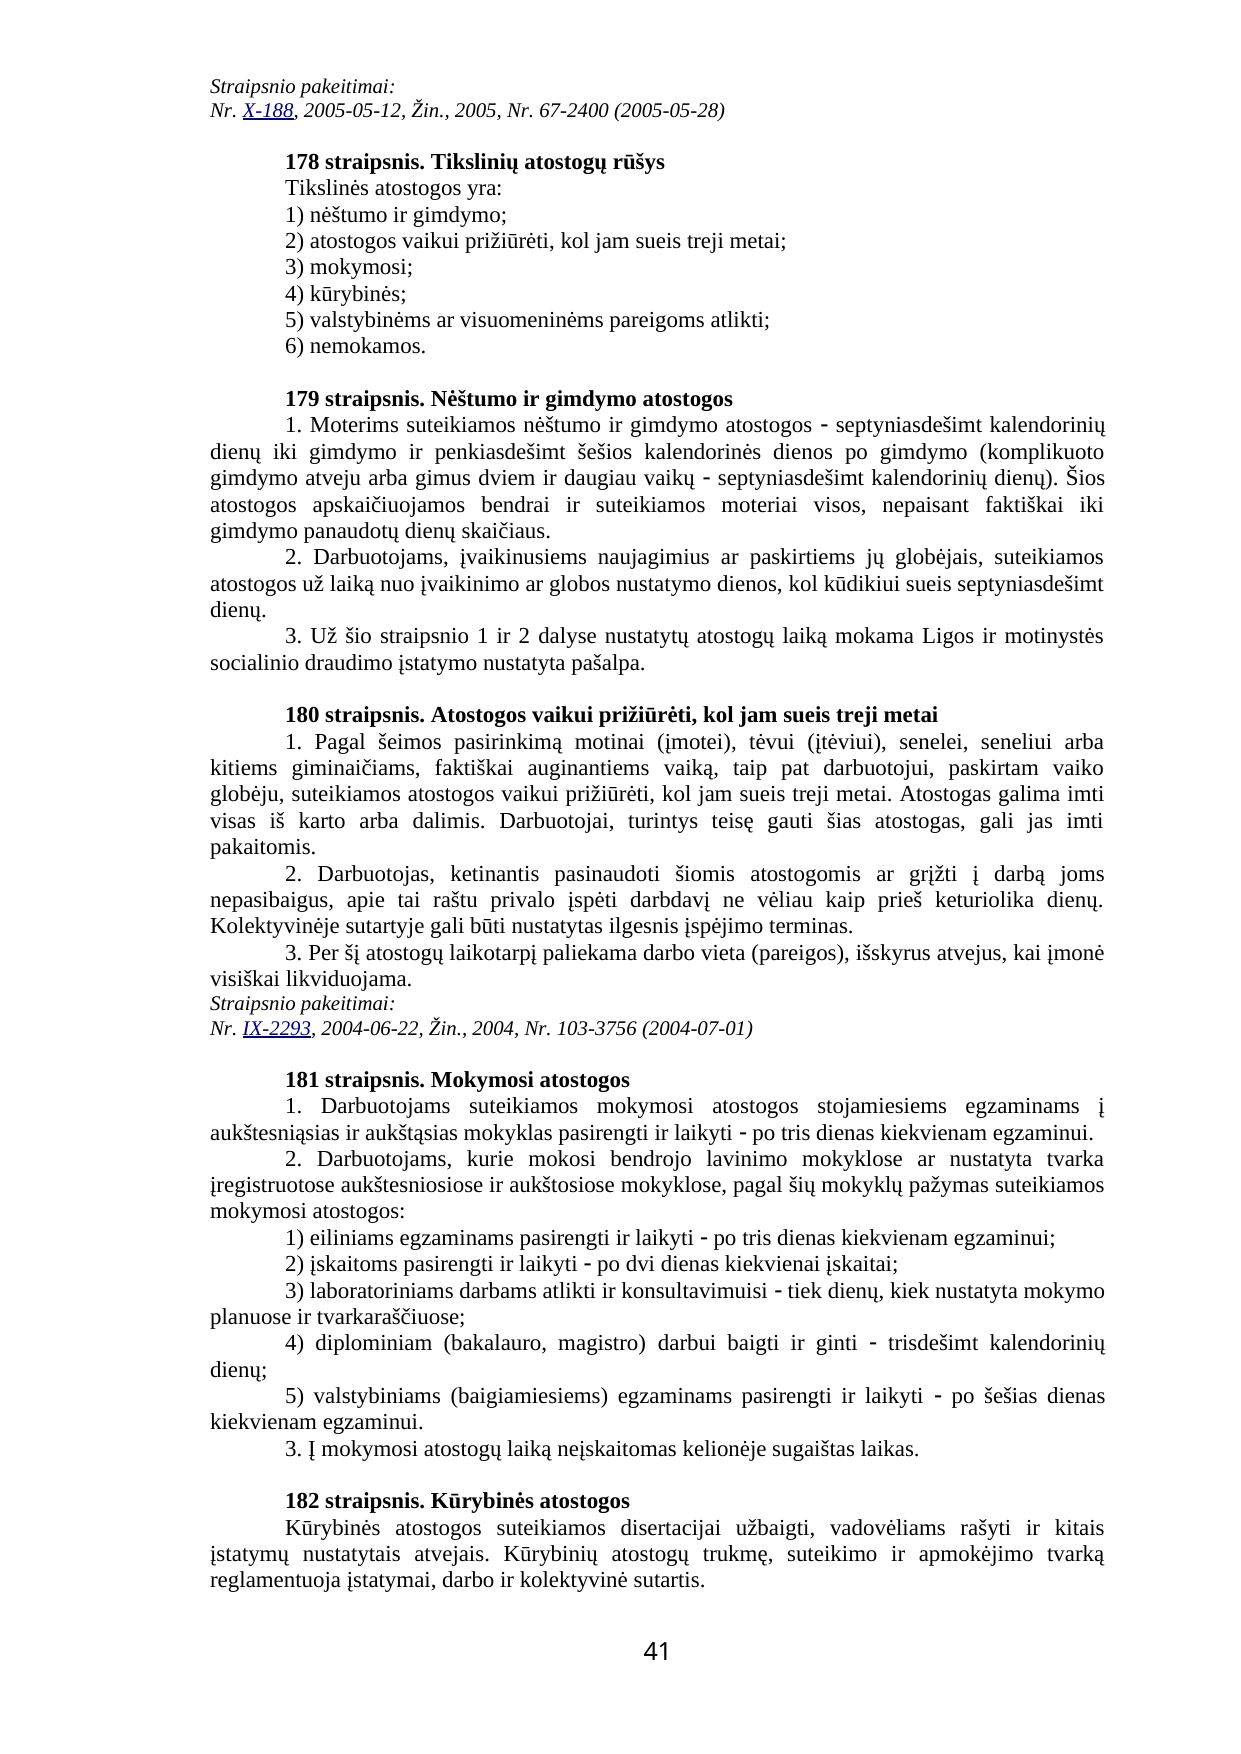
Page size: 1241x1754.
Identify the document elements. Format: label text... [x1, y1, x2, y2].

text Tikslinės atostogos yra: [210, 174, 1106, 201]
text 178 straipsnis. Tikslinių atostogų rūšys [210, 148, 1106, 174]
text 4) diplominiam (bakalauro, magistro) darbui baigti ir ginti  trisdešimt kalendorinių dienų; [210, 1329, 1106, 1382]
text 5) valstybiniams (baigiamiesiems) egzaminams pasirengti ir laikyti  po šešias dienas kiekvienam egzaminui. [210, 1382, 1106, 1435]
text 2. Darbuotojas, ketinantis pasinaudoti šiomis atostogomis ar grįžti į darbą joms nepasibaigus, apie tai raštu privalo įspėti darbdavį ne vėliau kaip prieš keturiolika dienų. Kolektyvinėje sutartyje gali būti nustatytas ilgesnis įspėjimo terminas. [210, 859, 1106, 939]
text 1. Moterims suteikiamos nėštumo ir gimdymo atostogos  septyniasdešimt kalendorinių dienų iki gimdymo ir penkiasdešimt šešios kalendorinės dienos po gimdymo (komplikuoto gimdymo atveju arba gimus dviem ir daugiau vaikų  septyniasdešimt kalendorinių dienų). Šios atostogos apskaičiuojamos bendrai ir suteikiamos moteriai visos, nepaisant faktiškai iki gimdymo panaudotų dienų skaičiaus. [210, 412, 1106, 543]
text 2) įskaitoms pasirengti ir laikyti  po dvi dienas kiekvienai įskaitai; [210, 1250, 1106, 1277]
text 181 straipsnis. Mokymosi atostogos [210, 1066, 1106, 1092]
text 1. Darbuotojams suteikiamos mokymosi atostogos stojamiesiems egzaminams į aukštesniąsias ir aukštąsias mokyklas pasirengti ir laikyti  po tris dienas kiekvienam egzaminui. [210, 1092, 1106, 1145]
text Straipsnio pakeitimai: [210, 991, 1106, 1015]
text 3. Per šį atostogų laikotarpį paliekama darbo vieta (pareigos), išskyrus atvejus, kai įmonė visiškai likviduojama. [210, 939, 1106, 991]
text 3) mokymosi; [210, 253, 1106, 280]
text Nr. X-188, 2005-05-12, Žin., 2005, Nr. 67-2400 (2005-05-28) [210, 98, 1106, 122]
text 1) nėštumo ir gimdymo; [210, 201, 1106, 227]
text 6) nemokamos. [210, 332, 1106, 359]
text 3. Už šio straipsnio 1 ir 2 dalyse nustatytų atostogų laiką mokama Ligos ir motinystės socialinio draudimo įstatymo nustatyta pašalpa. [210, 622, 1106, 675]
text 3) laboratoriniams darbams atlikti ir konsultavimuisi  tiek dienų, kiek nustatyta mokymo planuose ir tvarkaraščiuose; [210, 1277, 1106, 1329]
text 3. Į mokymosi atostogų laiką neįskaitomas kelionėje sugaištas laikas. [210, 1435, 1106, 1461]
text 1) eiliniams egzaminams pasirengti ir laikyti  po tris dienas kiekvienam egzaminui; [210, 1224, 1106, 1250]
text 2. Darbuotojams, kurie mokosi bendrojo lavinimo mokyklose ar nustatyta tvarka įregistruotose aukštesniosiose ir aukštosiose mokyklose, pagal šių mokyklų pažymas suteikiamos mokymosi atostogos: [210, 1145, 1106, 1224]
text 2. Darbuotojams, įvaikinusiems naujagimius ar paskirtiems jų globėjais, suteikiamos atostogos už laiką nuo įvaikinimo ar globos nustatymo dienos, kol kūdikiui sueis septyniasdešimt dienų. [210, 543, 1106, 622]
text 179 straipsnis. Nėštumo ir gimdymo atostogos [210, 385, 1106, 412]
text 180 straipsnis. Atostogos vaikui prižiūrėti, kol jam sueis treji metai [210, 701, 1106, 728]
text 182 straipsnis. Kūrybinės atostogos [210, 1487, 1106, 1514]
text Straipsnio pakeitimai: [210, 73, 1106, 98]
text 1. Pagal šeimos pasirinkimą motinai (įmotei), tėvui (įtėviui), senelei, seneliui arba kitiems giminaičiams, faktiškai auginantiems vaiką, taip pat darbuotojui, paskirtam vaiko globėju, suteikiamos atostogos vaikui prižiūrėti, kol jam sueis treji metai. Atostogas galima imti visas iš karto arba dalimis. Darbuotojai, turintys teisę gauti šias atostogas, gali jas imti pakaitomis. [210, 728, 1106, 859]
text 4) kūrybinės; [210, 280, 1106, 306]
text Nr. IX-2293, 2004-06-22, Žin., 2004, Nr. 103-3756 (2004-07-01) [210, 1015, 1106, 1039]
text Kūrybinės atostogos suteikiamos disertacijai užbaigti, vadovėliams rašyti ir kitais įstatymų nustatytais atvejais. Kūrybinių atostogų trukmę, suteikimo ir apmokėjimo tvarką reglamentuoja įstatymai, darbo ir kolektyvinė sutartis. [210, 1514, 1106, 1593]
text 2) atostogos vaikui prižiūrėti, kol jam sueis treji metai; [210, 227, 1106, 253]
text 5) valstybinėms ar visuomeninėms pareigoms atlikti; [210, 306, 1106, 332]
